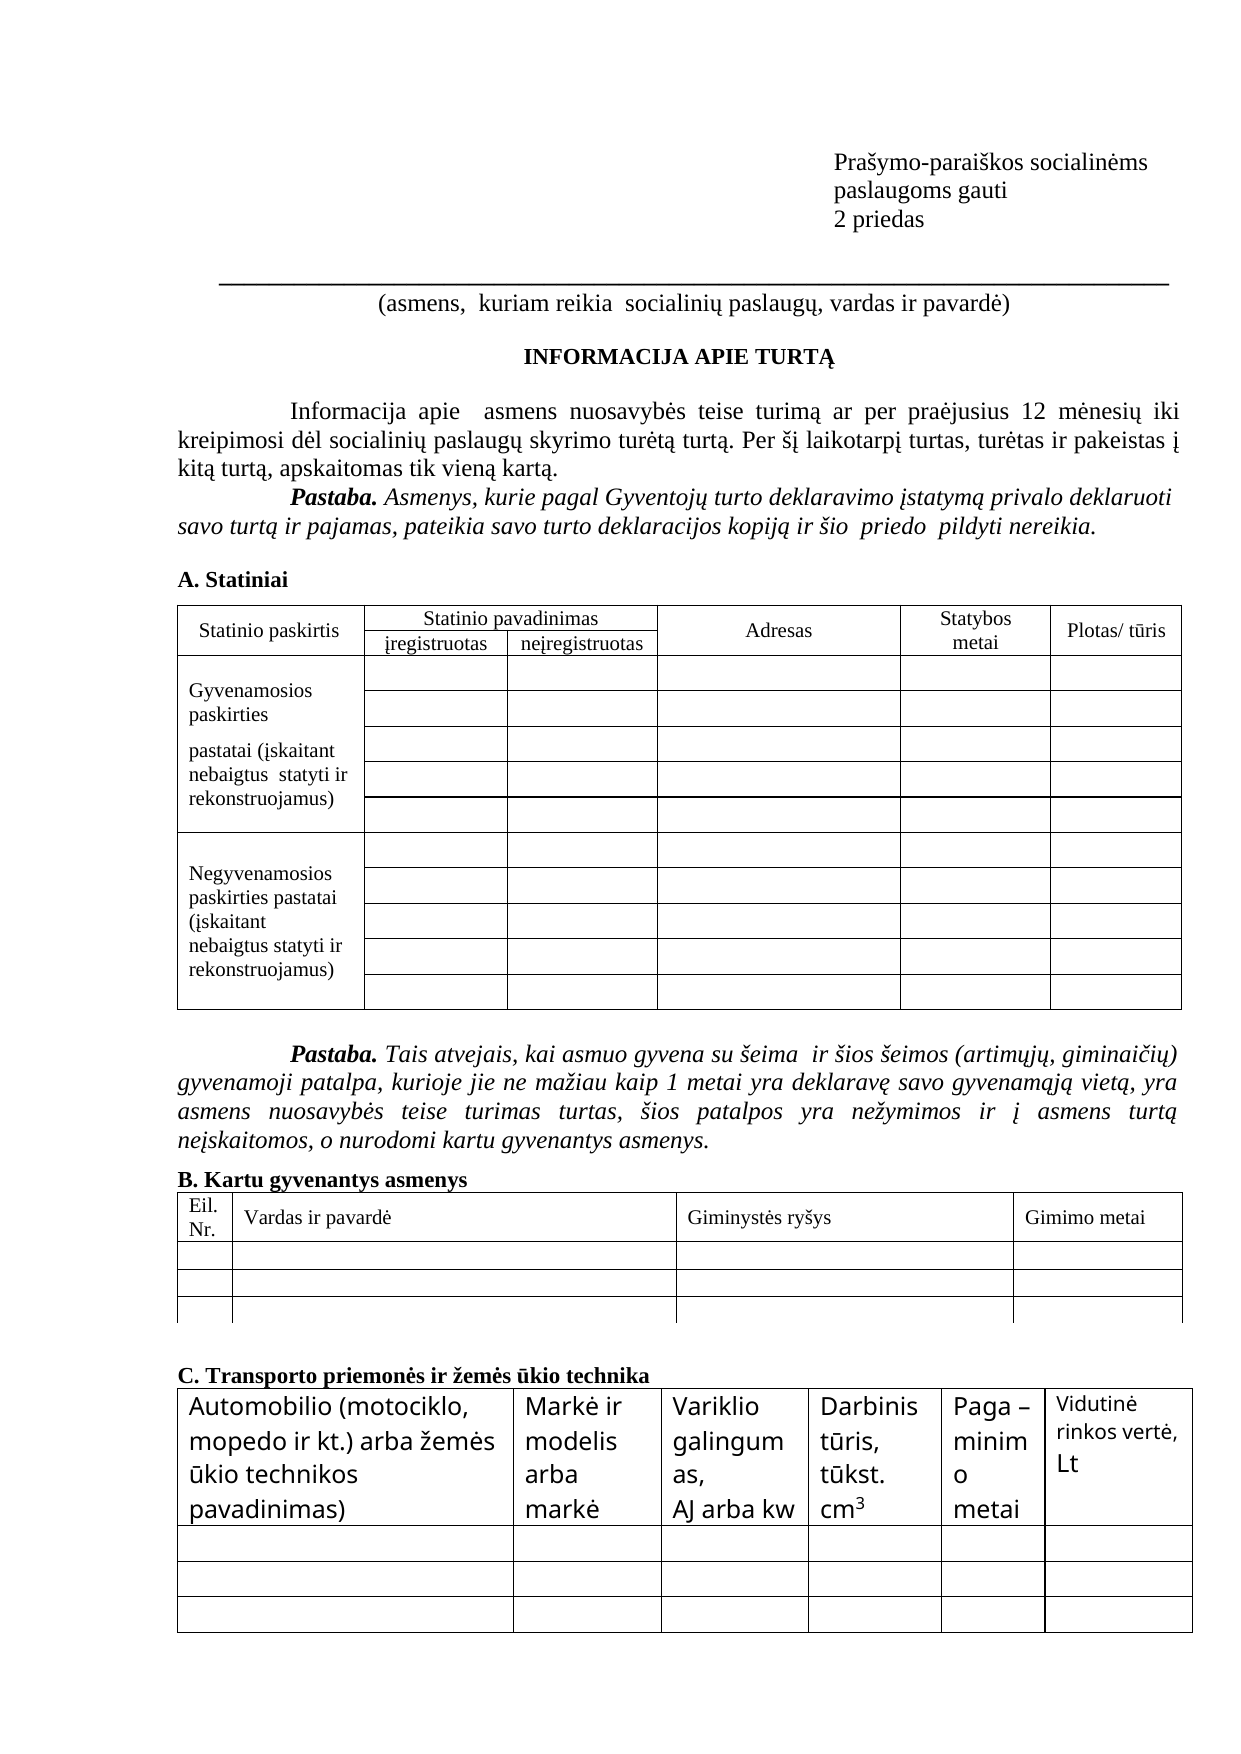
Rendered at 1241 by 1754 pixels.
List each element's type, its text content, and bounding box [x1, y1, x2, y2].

table_cell [677, 1297, 1013, 1323]
table_cell [901, 762, 1050, 796]
table_cell [658, 798, 900, 832]
table_header Vidutinė rinkos vertė, Lt [1046, 1389, 1192, 1525]
table_cell [942, 1597, 1044, 1632]
table_cell [233, 1242, 676, 1268]
table_header Eil. Nr. [178, 1193, 232, 1241]
table_cell [1046, 1526, 1192, 1561]
table_cell [508, 904, 657, 938]
table_header Darbinis tūris, tūkst. cm3 [809, 1389, 941, 1525]
table_cell [658, 833, 900, 867]
table_cell [178, 1597, 513, 1632]
text Pastaba. Asmenys, kurie pagal Gyventojų turto deklaravimo įstatymą privalo deklaruoti savo turtą ir pajamas, pateikia savo turto deklaracijos kopiją ir šio priedo pildyti nereikia. [177, 482, 1181, 540]
table_cell [514, 1562, 661, 1596]
table_cell [508, 868, 657, 903]
table_cell [1051, 762, 1181, 796]
table_cell [901, 727, 1050, 761]
table_cell [658, 656, 900, 690]
table_cell [658, 727, 900, 761]
table_cell [514, 1597, 661, 1632]
text C. Transporto priemonės ir žemės ūkio technika [177, 1362, 1181, 1388]
table_cell [658, 868, 900, 903]
table_cell [1051, 975, 1181, 1009]
table_cell [658, 975, 900, 1009]
table_cell [1014, 1242, 1182, 1268]
table_cell [233, 1270, 676, 1296]
table_cell Negyvenamosios paskirties pastatai (įskaitant nebaigtus statyti ir rekonstruojamus) [178, 833, 364, 1009]
table_cell [1051, 727, 1181, 761]
text Pastaba. Tais atvejais, kai asmuo gyvena su šeima ir šios šeimos (artimųjų, giminaičių) gyvenamoji patalpa, kurioje jie ne mažiau kaip 1 metai yra deklaravę savo gyvenamąją vietą, yra asmens nuosavybės teise turimas turtas, šios patalpos yra nežymimos ir į asmens turtą neįskaitomos, o nurodomi kartu gyvenantys asmenys. [177, 1039, 1181, 1154]
table_cell [658, 904, 900, 938]
table_cell [178, 1270, 232, 1296]
table_cell [508, 939, 657, 973]
table_header Giminystės ryšys [677, 1193, 1013, 1241]
text ____________________________________________________________________________ [177, 259, 1211, 288]
table_cell [677, 1242, 1013, 1268]
table_cell [1051, 833, 1181, 867]
table_header Plotas/ tūris [1051, 606, 1181, 655]
table_cell [178, 1562, 513, 1596]
table_cell [178, 1242, 232, 1268]
table_cell [508, 798, 657, 832]
table_cell [365, 939, 507, 973]
table_cell [1051, 904, 1181, 938]
table_header Statinio paskirtis [178, 606, 364, 655]
table_cell [901, 975, 1050, 1009]
table_cell [365, 868, 507, 903]
table_cell [178, 1297, 232, 1323]
table_cell [677, 1270, 1013, 1296]
table_cell [508, 762, 657, 796]
table_cell [901, 904, 1050, 938]
table_cell [1014, 1270, 1182, 1296]
table_cell [809, 1562, 941, 1596]
table_cell [365, 904, 507, 938]
table_cell [942, 1526, 1044, 1561]
table_cell [901, 868, 1050, 903]
text 2 priedas [833, 204, 1139, 233]
table_cell [233, 1297, 676, 1323]
table_cell Gyvenamosios paskirties pastatai (įskaitant nebaigtus statyti ir rekonstruojamus) [178, 656, 364, 832]
table_cell [901, 833, 1050, 867]
text INFORMACIJA APIE TURTĄ [177, 343, 1181, 370]
table_cell [1051, 691, 1181, 726]
table_cell [178, 1526, 513, 1561]
table_cell [901, 691, 1050, 726]
table_cell [901, 939, 1050, 973]
table_cell [942, 1562, 1044, 1596]
table_cell [662, 1526, 808, 1561]
table_cell [1051, 939, 1181, 973]
table_cell [1046, 1562, 1192, 1596]
table_cell [1051, 798, 1181, 832]
table_header Statybos metai [901, 606, 1050, 655]
table_cell [514, 1526, 661, 1561]
table_cell [658, 939, 900, 973]
table_cell [809, 1526, 941, 1561]
table_cell [365, 798, 507, 832]
table_cell [508, 656, 657, 690]
table_cell [508, 833, 657, 867]
table_cell [901, 656, 1050, 690]
table_cell [662, 1562, 808, 1596]
table_header Automobilio (motociklo, mopedo ir kt.) arba žemės ūkio technikos pavadinimas) [178, 1389, 513, 1525]
text A. Statiniai [177, 566, 1181, 592]
table_cell [365, 727, 507, 761]
table_header Statinio pavadinimas [365, 606, 657, 629]
table_cell [1046, 1597, 1192, 1632]
text (asmens, kuriam reikia socialinių paslaugų, vardas ir pavardė) [177, 288, 1211, 317]
text Prašymo-paraiškos socialinėms paslaugoms gauti [833, 147, 1184, 204]
text Informacija apie asmens nuosavybės teise turimą ar per praėjusius 12 mėnesių iki kreipimosi dėl socialinių paslaugų skyrimo turėtą turtą. Per šį laikotarpį turtas, turėtas ir pakeistas į kitą turtą, apskaitomas tik vieną kartą. [177, 396, 1181, 482]
table_header Markė ir modelis arba markė [514, 1389, 661, 1525]
table_cell [1014, 1297, 1182, 1323]
table_cell [365, 762, 507, 796]
table_cell [809, 1597, 941, 1632]
table_cell [508, 727, 657, 761]
table_cell [365, 833, 507, 867]
table_cell [658, 691, 900, 726]
table_header Variklio galingumas, AJ arba kw [662, 1389, 808, 1525]
table_cell [365, 691, 507, 726]
table_cell [1051, 868, 1181, 903]
table_header Gimimo metai [1014, 1193, 1182, 1241]
table_cell [1051, 656, 1181, 690]
table_cell [662, 1597, 808, 1632]
table_cell [658, 762, 900, 796]
table_cell [508, 975, 657, 1009]
table_header Paga –minimo metai [942, 1389, 1044, 1525]
table_header Vardas ir pavardė [233, 1193, 676, 1241]
table_cell įregistruotas [365, 631, 507, 655]
table_cell [901, 798, 1050, 832]
text B. Kartu gyvenantys asmenys [177, 1166, 1181, 1192]
table_header Adresas [658, 606, 900, 655]
table_cell [508, 691, 657, 726]
table_cell neįregistruotas [508, 631, 657, 655]
table_cell [365, 975, 507, 1009]
table_cell [365, 656, 507, 690]
